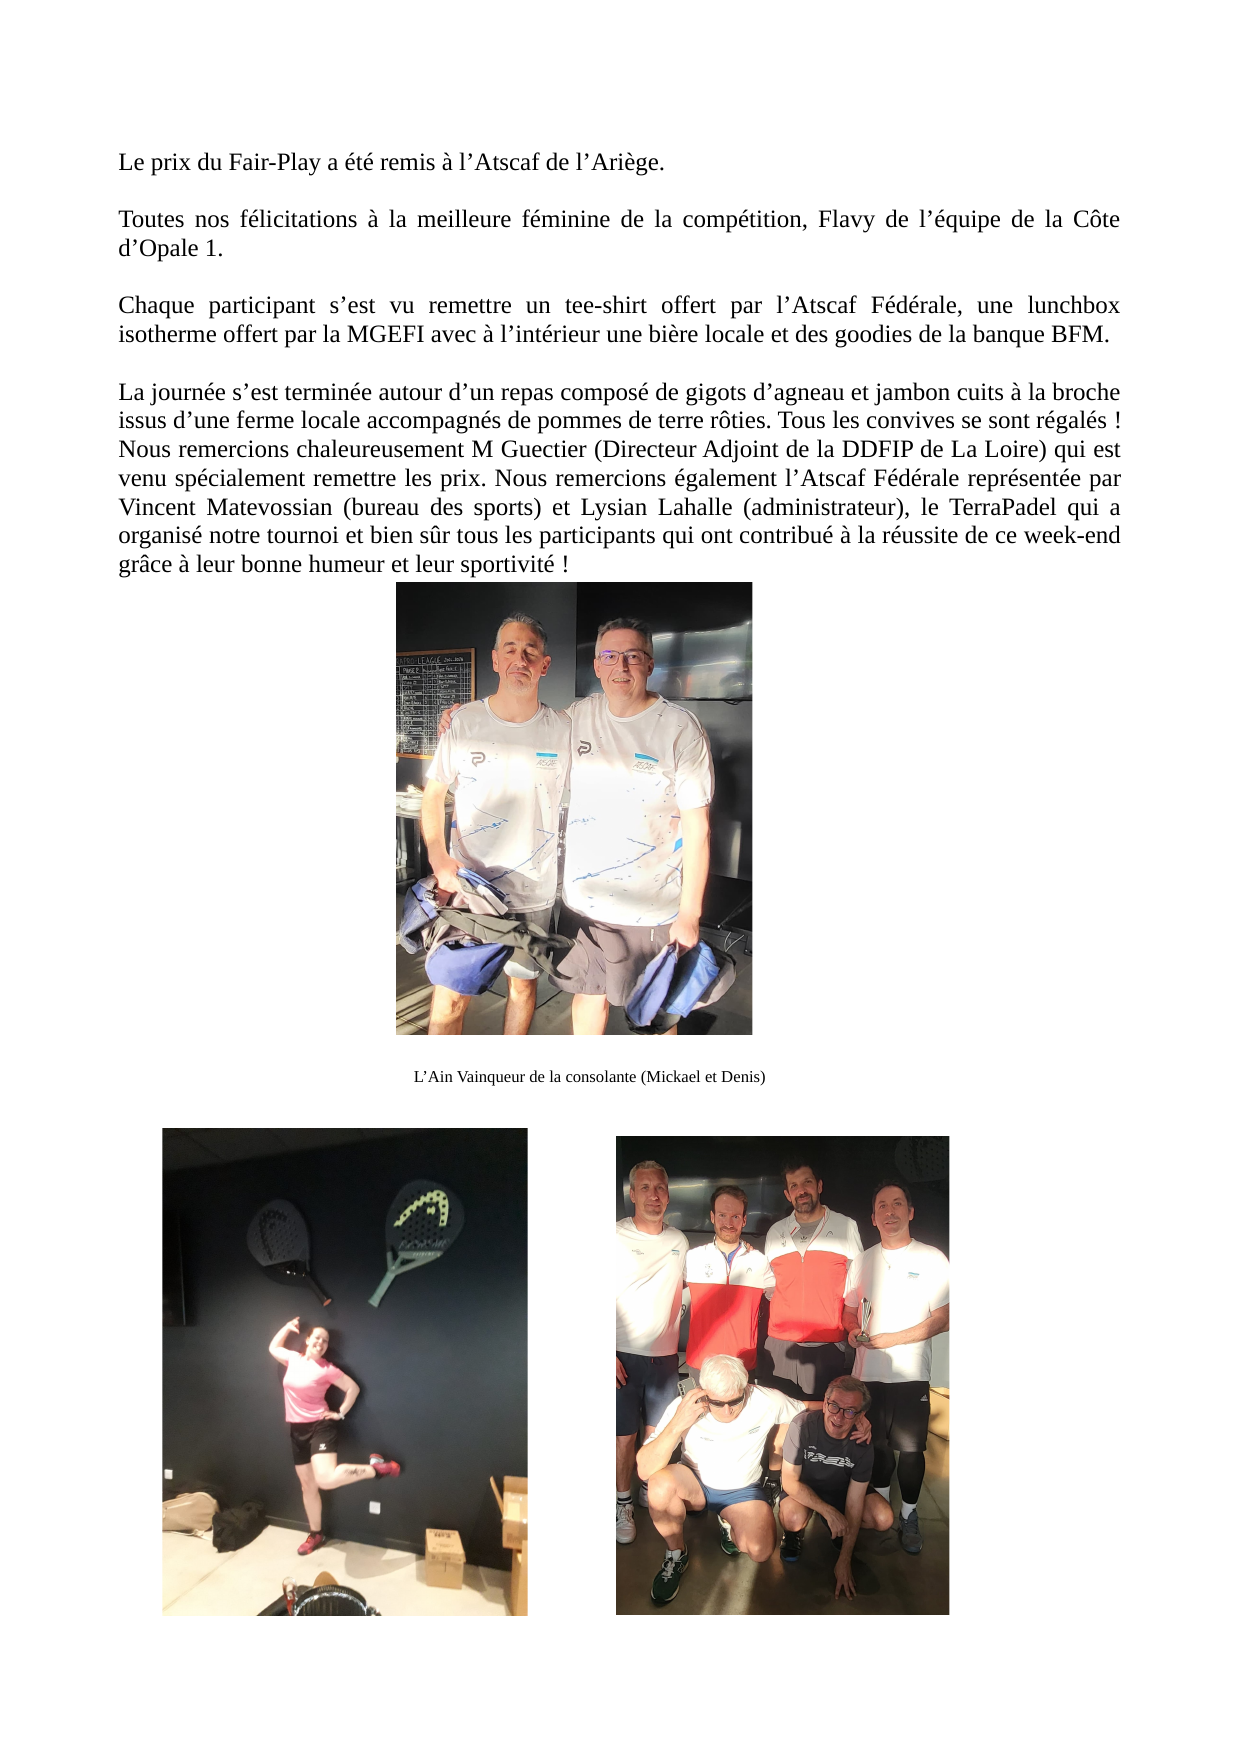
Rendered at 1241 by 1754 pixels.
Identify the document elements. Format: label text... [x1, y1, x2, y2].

text La journée s’est terminée autour d’un repas composé de gigots d’agneau et jambon cuits à la broche issus d’une ferme locale accompagnés de pommes de terre rôties. Tous les convives se sont régalés ! [118, 377, 1122, 434]
text L’Ain Vainqueur de la consolante (Mickael et Denis) [118, 1067, 1122, 1086]
picture [162, 1128, 528, 1616]
text Le prix du Fair-Play a été remis à l’Atscaf de l’Ariège. [118, 147, 1122, 176]
picture [396, 582, 753, 1035]
text Toutes nos félicitations à la meilleure féminine de la compétition, Flavy de l’équipe de la Côte d’Opale 1. [118, 204, 1122, 262]
text Nous remercions chaleureusement M Guectier (Directeur Adjoint de la DDFIP de La Loire) qui est venu spécialement remettre les prix. Nous remercions également l’Atscaf Fédérale représentée par Vincent Matevossian (bureau des sports) et Lysian Lahalle (administrateur), le TerraPadel qui a organisé notre tournoi et bien sûr tous les participants qui ont contribué à la réussite de ce week-end grâce à leur bonne humeur et leur sportivité ! [118, 434, 1122, 578]
text Chaque participant s’est vu remettre un tee-shirt offert par l’Atscaf Fédérale, une lunchbox isotherme offert par la MGEFI avec à l’intérieur une bière locale et des goodies de la banque BFM. [118, 291, 1122, 348]
picture [616, 1136, 950, 1615]
